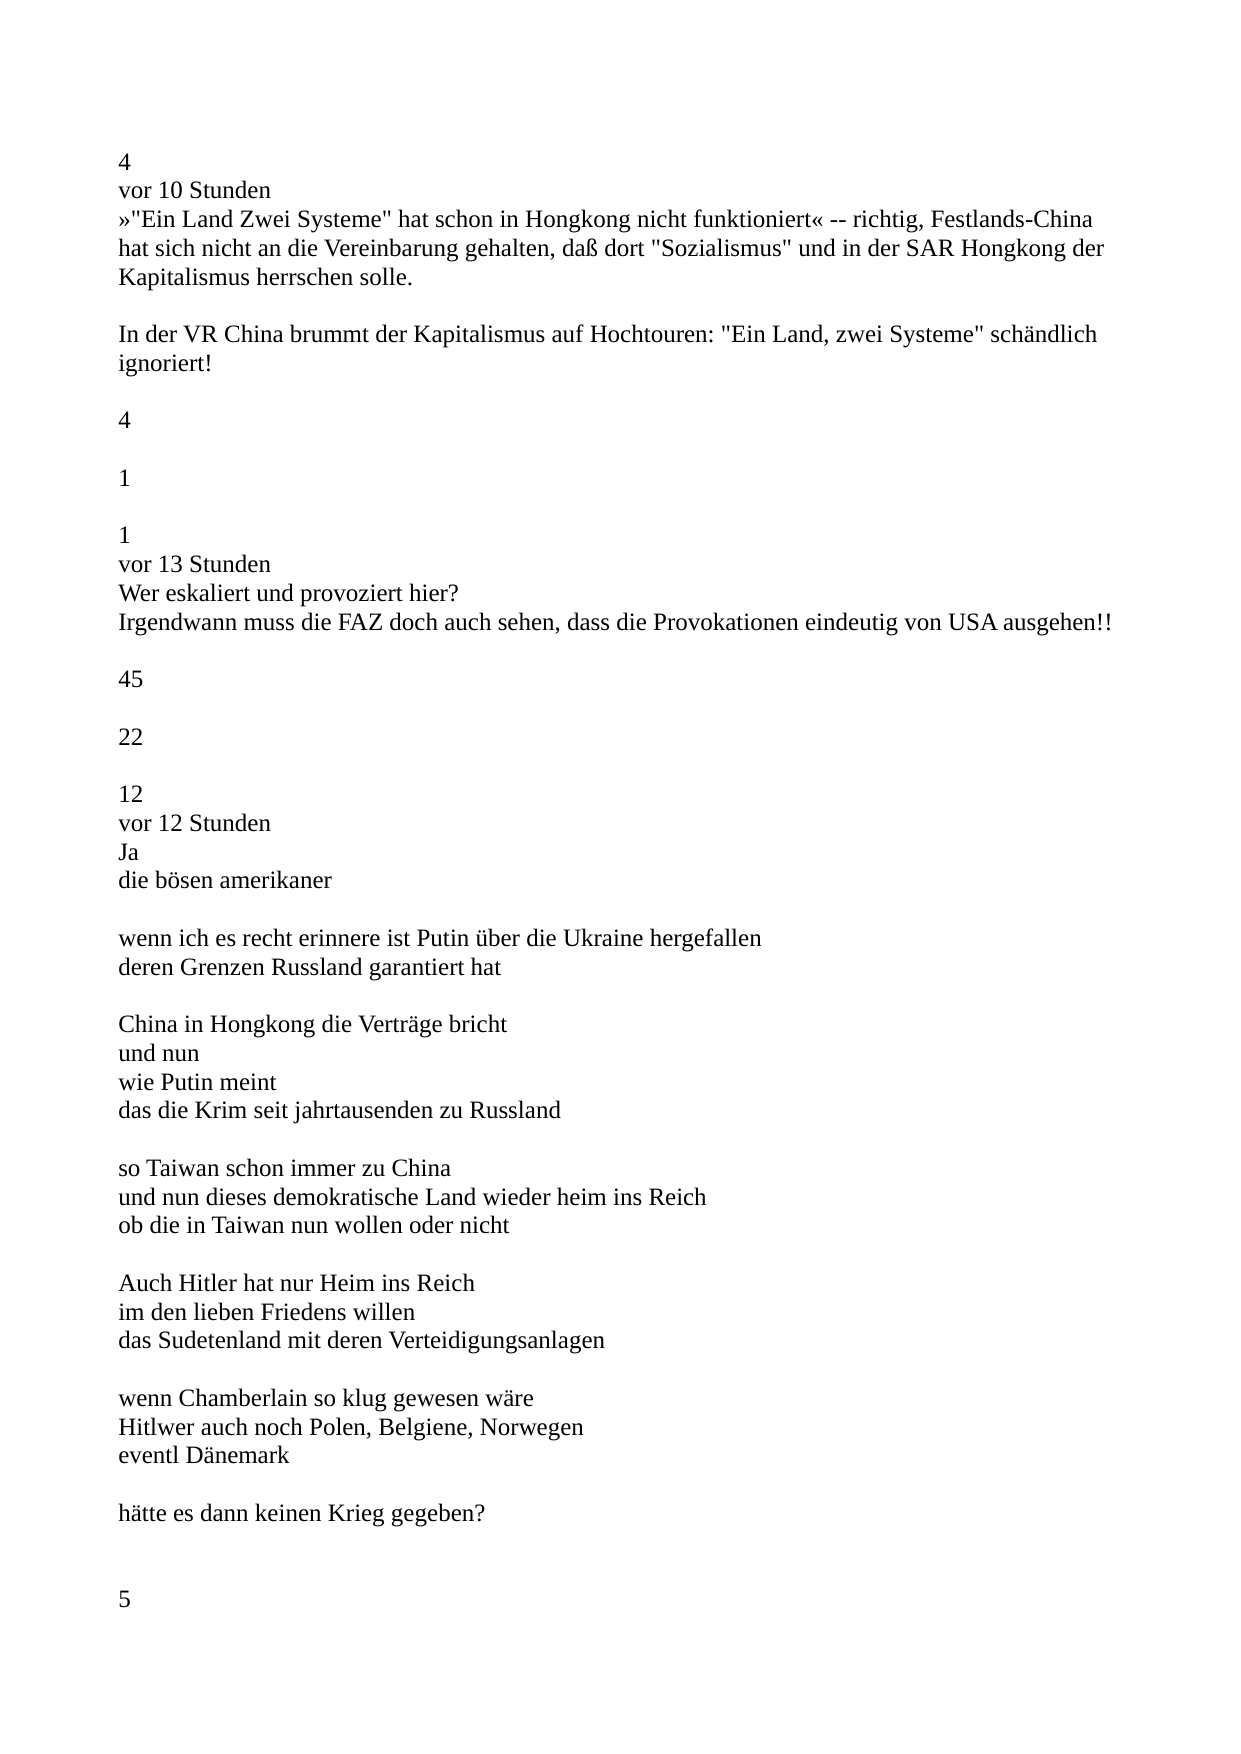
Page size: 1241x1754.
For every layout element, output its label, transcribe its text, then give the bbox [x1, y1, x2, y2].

text 1 [118, 463, 1122, 492]
text 5 [118, 1584, 1122, 1613]
text 22 [118, 722, 1122, 751]
text das Sudetenland mit deren Verteidigungsanlagen [118, 1326, 1122, 1354]
text In der VR China brummt der Kapitalismus auf Hochtouren: "Ein Land, zwei Systeme" schändlich ignoriert! [118, 319, 1122, 377]
text vor 12 Stunden [118, 808, 1122, 837]
text »"Ein Land Zwei Systeme" hat schon in Hongkong nicht funktioniert« -- richtig, Festlands-China hat sich nicht an die Vereinbarung gehalten, daß dort "Sozialismus" und in der SAR Hongkong der Kapitalismus herrschen solle. [118, 204, 1122, 291]
text Hitlwer auch noch Polen, Belgiene, Norwegen [118, 1412, 1122, 1441]
text das die Krim seit jahrtausenden zu Russland [118, 1096, 1122, 1124]
text und nun dieses demokratische Land wieder heim ins Reich [118, 1182, 1122, 1211]
text 4 [118, 406, 1122, 434]
text vor 10 Stunden [118, 176, 1122, 204]
text ob die in Taiwan nun wollen oder nicht [118, 1211, 1122, 1239]
text im den lieben Friedens willen [118, 1297, 1122, 1326]
text so Taiwan schon immer zu China [118, 1153, 1122, 1182]
text und nun [118, 1038, 1122, 1067]
text Auch Hitler hat nur Heim ins Reich [118, 1268, 1122, 1297]
text wenn ich es recht erinnere ist Putin über die Ukraine hergefallen [118, 923, 1122, 952]
text vor 13 Stunden [118, 549, 1122, 578]
text 45 [118, 664, 1122, 693]
text deren Grenzen Russland garantiert hat [118, 952, 1122, 981]
text eventl Dänemark [118, 1441, 1122, 1469]
text 1 [118, 521, 1122, 549]
text wenn Chamberlain so klug gewesen wäre [118, 1383, 1122, 1412]
text China in Hongkong die Verträge bricht [118, 1009, 1122, 1038]
text 12 [118, 779, 1122, 808]
text 4 [118, 147, 1122, 176]
text Irgendwann muss die FAZ doch auch sehen, dass die Provokationen eindeutig von USA ausgehen!! [118, 607, 1122, 636]
text wie Putin meint [118, 1067, 1122, 1096]
text die bösen amerikaner [118, 866, 1122, 894]
text Wer eskaliert und provoziert hier? [118, 578, 1122, 607]
text hätte es dann keinen Krieg gegeben? [118, 1498, 1122, 1527]
text Ja [118, 837, 1122, 866]
